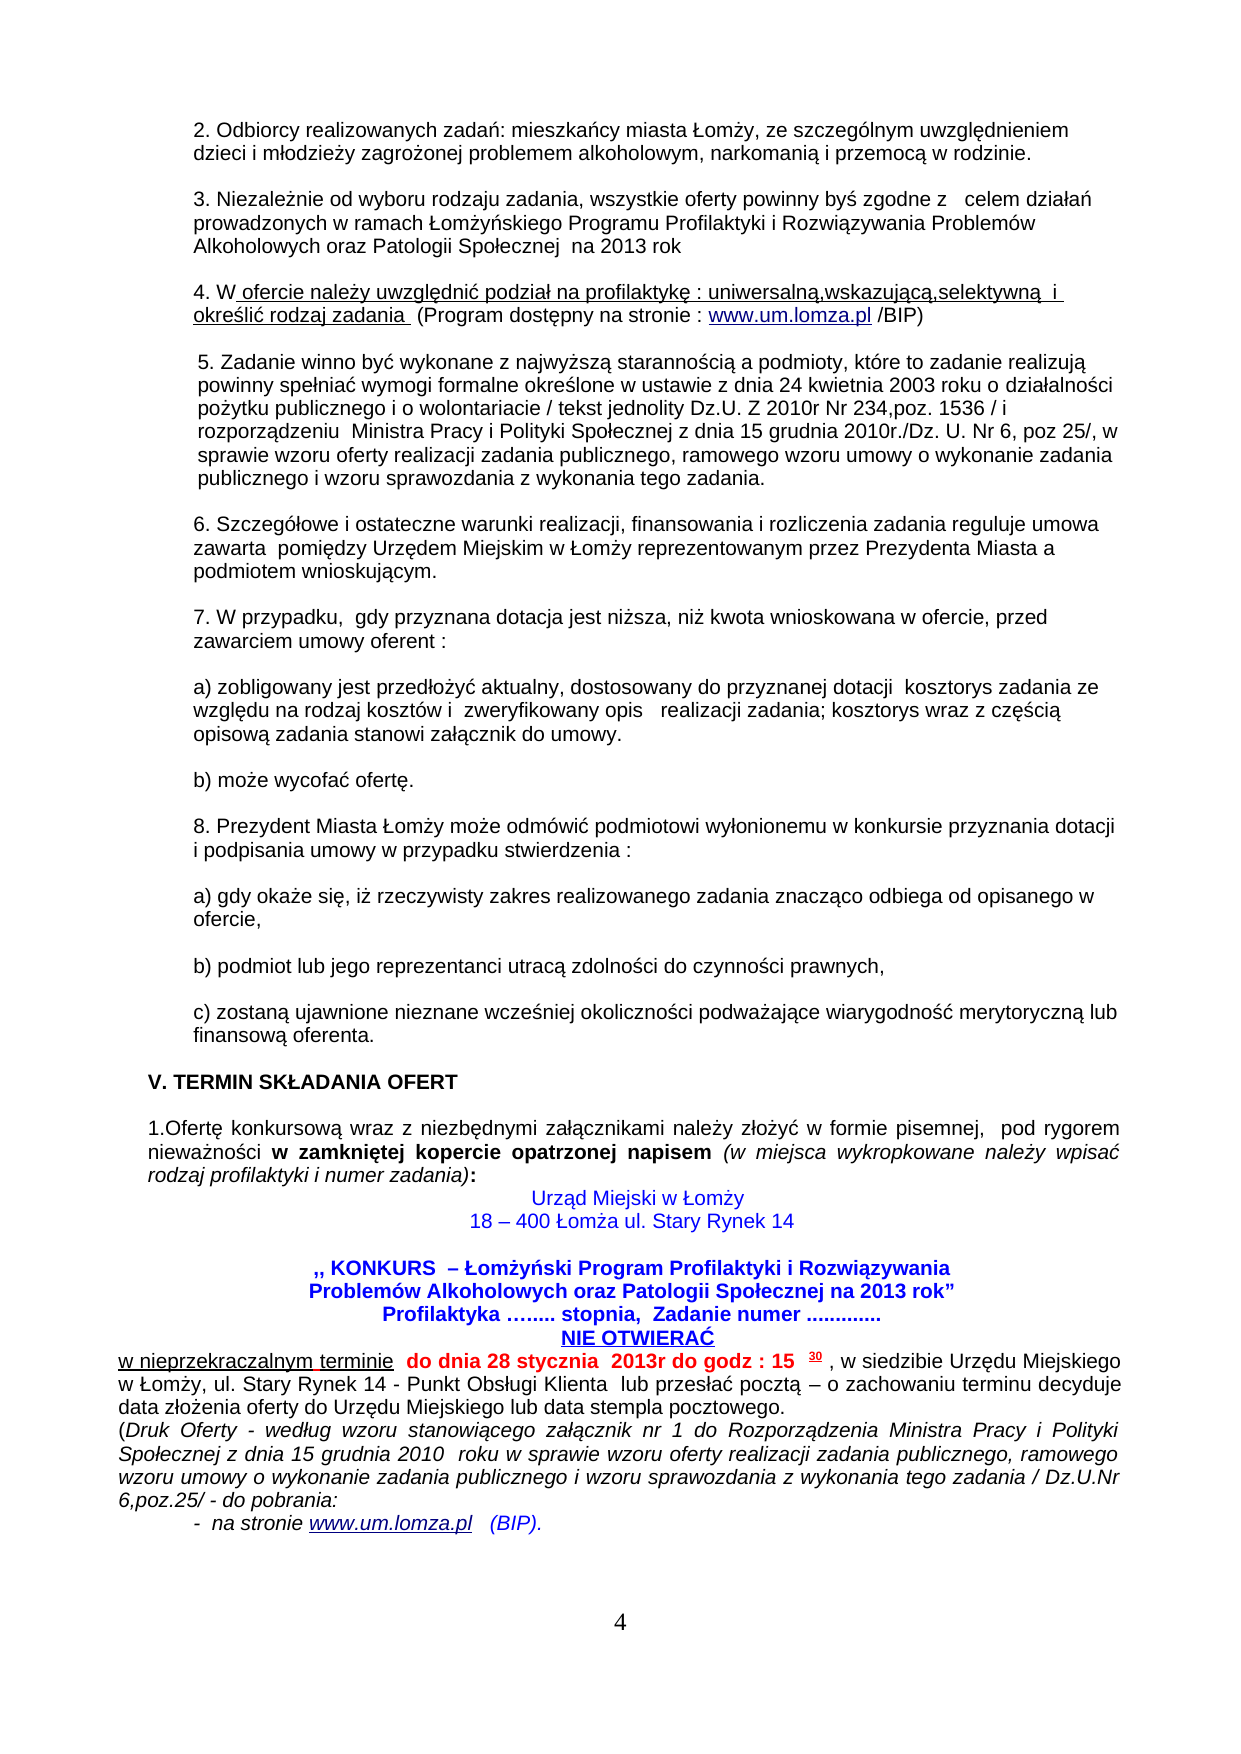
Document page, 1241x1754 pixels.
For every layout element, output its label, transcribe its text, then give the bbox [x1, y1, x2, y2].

list c) zostaną ujawnione nieznane wcześniej okoliczności podważające wiarygodność merytoryczną lub finansową oferenta. [156, 1001, 1122, 1047]
list 6. Szczegółowe i ostateczne warunki realizacji, finansowania i rozliczenia zadania reguluje umowa zawarta pomiędzy Urzędem Miejskim w Łomży reprezentowanym przez Prezydenta Miasta a podmiotem wnioskującym. [156, 513, 1122, 583]
text NIE OTWIERAĆ [148, 1326, 1122, 1349]
list b) podmiot lub jego reprezentanci utracą zdolności do czynności prawnych, [156, 954, 1122, 978]
text w nieprzekraczalnym terminie do dnia 28 stycznia 2013r do godz : 15 30 , w siedzibie Urzędu Miejskiego w Łomży, ul. Stary Rynek 14 - Punkt Obsługi Klienta lub przesłać pocztą – o zachowaniu terminu decyduje data złożenia oferty do Urzędu Miejskiego lub data stempla pocztowego. [118, 1349, 1122, 1419]
list 4. W ofercie należy uwzględnić podział na profilaktykę : uniwersalną,wskazującą,selektywną i określić rodzaj zadania (Program dostępny na stronie : www.um.lomza.pl /BIP) [156, 281, 1122, 327]
list 8. Prezydent Miasta Łomży może odmówić podmiotowi wyłonionemu w konkursie przyznania dotacji i podpisania umowy w przypadku stwierdzenia : [156, 815, 1122, 861]
list 3. Niezależnie od wyboru rodzaju zadania, wszystkie oferty powinny byś zgodne z celem działań prowadzonych w ramach Łomżyńskiego Programu Profilaktyki i Rozwiązywania Problemów Alkoholowych oraz Patologii Społecznej na 2013 rok [156, 188, 1122, 257]
text ,, KONKURS – Łomżyński Program Profilaktyki i Rozwiązywania [148, 1256, 1122, 1279]
text Urząd Miejski w Łomży [148, 1187, 1122, 1210]
text (Druk Oferty - według wzoru stanowiącego załącznik nr 1 do Rozporządzenia Ministra Pracy i Polityki Społecznej z dnia 15 grudnia 2010 roku w sprawie wzoru oferty realizacji zadania publicznego, ramowego wzoru umowy o wykonanie zadania publicznego i wzoru sprawozdania z wykonania tego zadania / Dz.U.Nr 6,poz.25/ - do pobrania: [118, 1419, 1122, 1512]
list 7. W przypadku, gdy przyznana dotacja jest niższa, niż kwota wnioskowana w ofercie, przed zawarciem umowy oferent : [156, 606, 1122, 652]
text 1.Ofertę konkursową wraz z niezbędnymi załącznikami należy złożyć w formie pisemnej, pod rygorem nieważności w zamkniętej kopercie opatrzonej napisem (w miejsca wykropkowane należy wpisać rodzaj profilaktyki i numer zadania): [148, 1117, 1122, 1187]
list 5. Zadanie winno być wykonane z najwyższą starannością a podmioty, które to zadanie realizują powinny spełniać wymogi formalne określone w ustawie z dnia 24 kwietnia 2003 roku o działalności pożytku publicznego i o wolontariacie / tekst jednolity Dz.U. Z 2010r Nr 234,poz. 1536 / i rozporządzeniu Ministra Pracy i Polityki Społecznej z dnia 15 grudnia 2010r./Dz. U. Nr 6, poz 25/, w sprawie wzoru oferty realizacji zadania publicznego, ramowego wzoru umowy o wykonanie zadania publicznego i wzoru sprawozdania z wykonania tego zadania. [160, 350, 1122, 490]
list 2. Odbiorcy realizowanych zadań: mieszkańcy miasta Łomży, ze szczególnym uwzględnieniem dzieci i młodzieży zagrożonej problemem alkoholowym, narkomanią i przemocą w rodzinie. [156, 118, 1122, 164]
list a) gdy okaże się, iż rzeczywisty zakres realizowanego zadania znacząco odbiega od opisanego w ofercie, [156, 885, 1122, 931]
text Profilaktyka …..... stopnia, Zadanie numer ............. [148, 1303, 1122, 1326]
list a) zobligowany jest przedłożyć aktualny, dostosowany do przyznanej dotacji kosztorys zadania ze względu na rodzaj kosztów i zweryfikowany opis realizacji zadania; kosztorys wraz z częścią opisową zadania stanowi załącznik do umowy. [156, 676, 1122, 745]
list b) może wycofać ofertę. [156, 768, 1122, 792]
text 18 – 400 Łomża ul. Stary Rynek 14 [148, 1210, 1122, 1233]
text V. TERMIN SKŁADANIA OFERT [148, 1071, 1122, 1094]
list - na stronie www.um.lomza.pl (BIP). [156, 1512, 1122, 1535]
text Problemów Alkoholowych oraz Patologii Społecznej na 2013 rok” [148, 1279, 1122, 1303]
